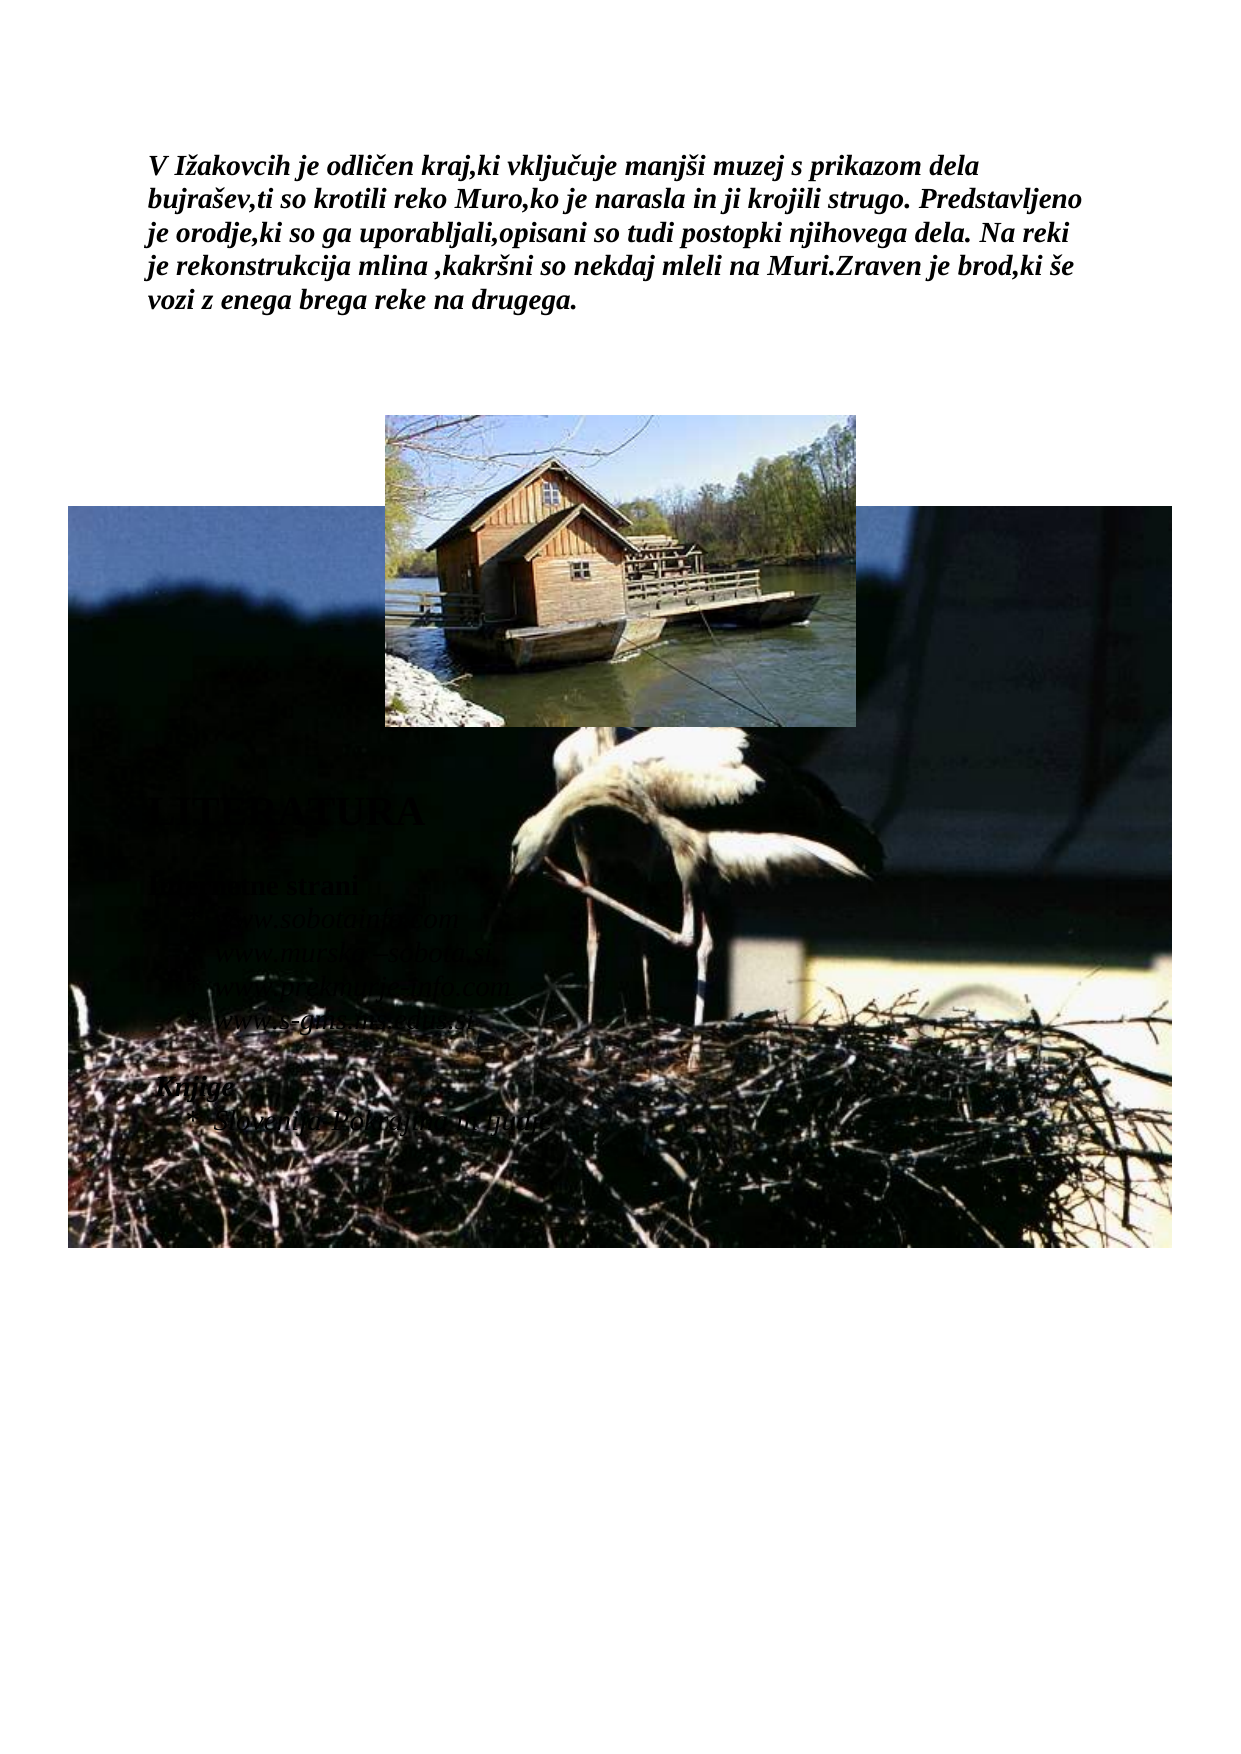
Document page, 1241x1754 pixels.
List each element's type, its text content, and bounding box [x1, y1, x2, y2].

text Knjige [148, 1069, 1093, 1103]
text * www.murska –sobota.si [185, 935, 1093, 969]
text * Slovenija-Pokrajina in ljudje [148, 1103, 1093, 1136]
text LITERATURA [148, 787, 1093, 834]
text Internetne strani [148, 868, 1093, 902]
text * www.prekmurje-info.com [185, 969, 1093, 1002]
picture [68, 415, 1172, 1248]
text V Ižakovcih je odličen kraj,ki vključuje manjši muzej s prikazom dela bujrašev,ti so krotili reko Muro,ko je narasla in ji krojili strugo. Predstavljeno je orodje,ki so ga uporabljali,opisani so tudi postopki njihovega dela. Na reki je rekonstrukcija mlina ,kakršni so nekdaj mleli na Muri.Zraven je brod,ki še vozi z enega brega reke na drugega. [148, 148, 1093, 315]
text * www.s-gms.ms.edus.si [148, 1002, 1093, 1036]
text * www.sobotainfo.com [185, 902, 1093, 935]
